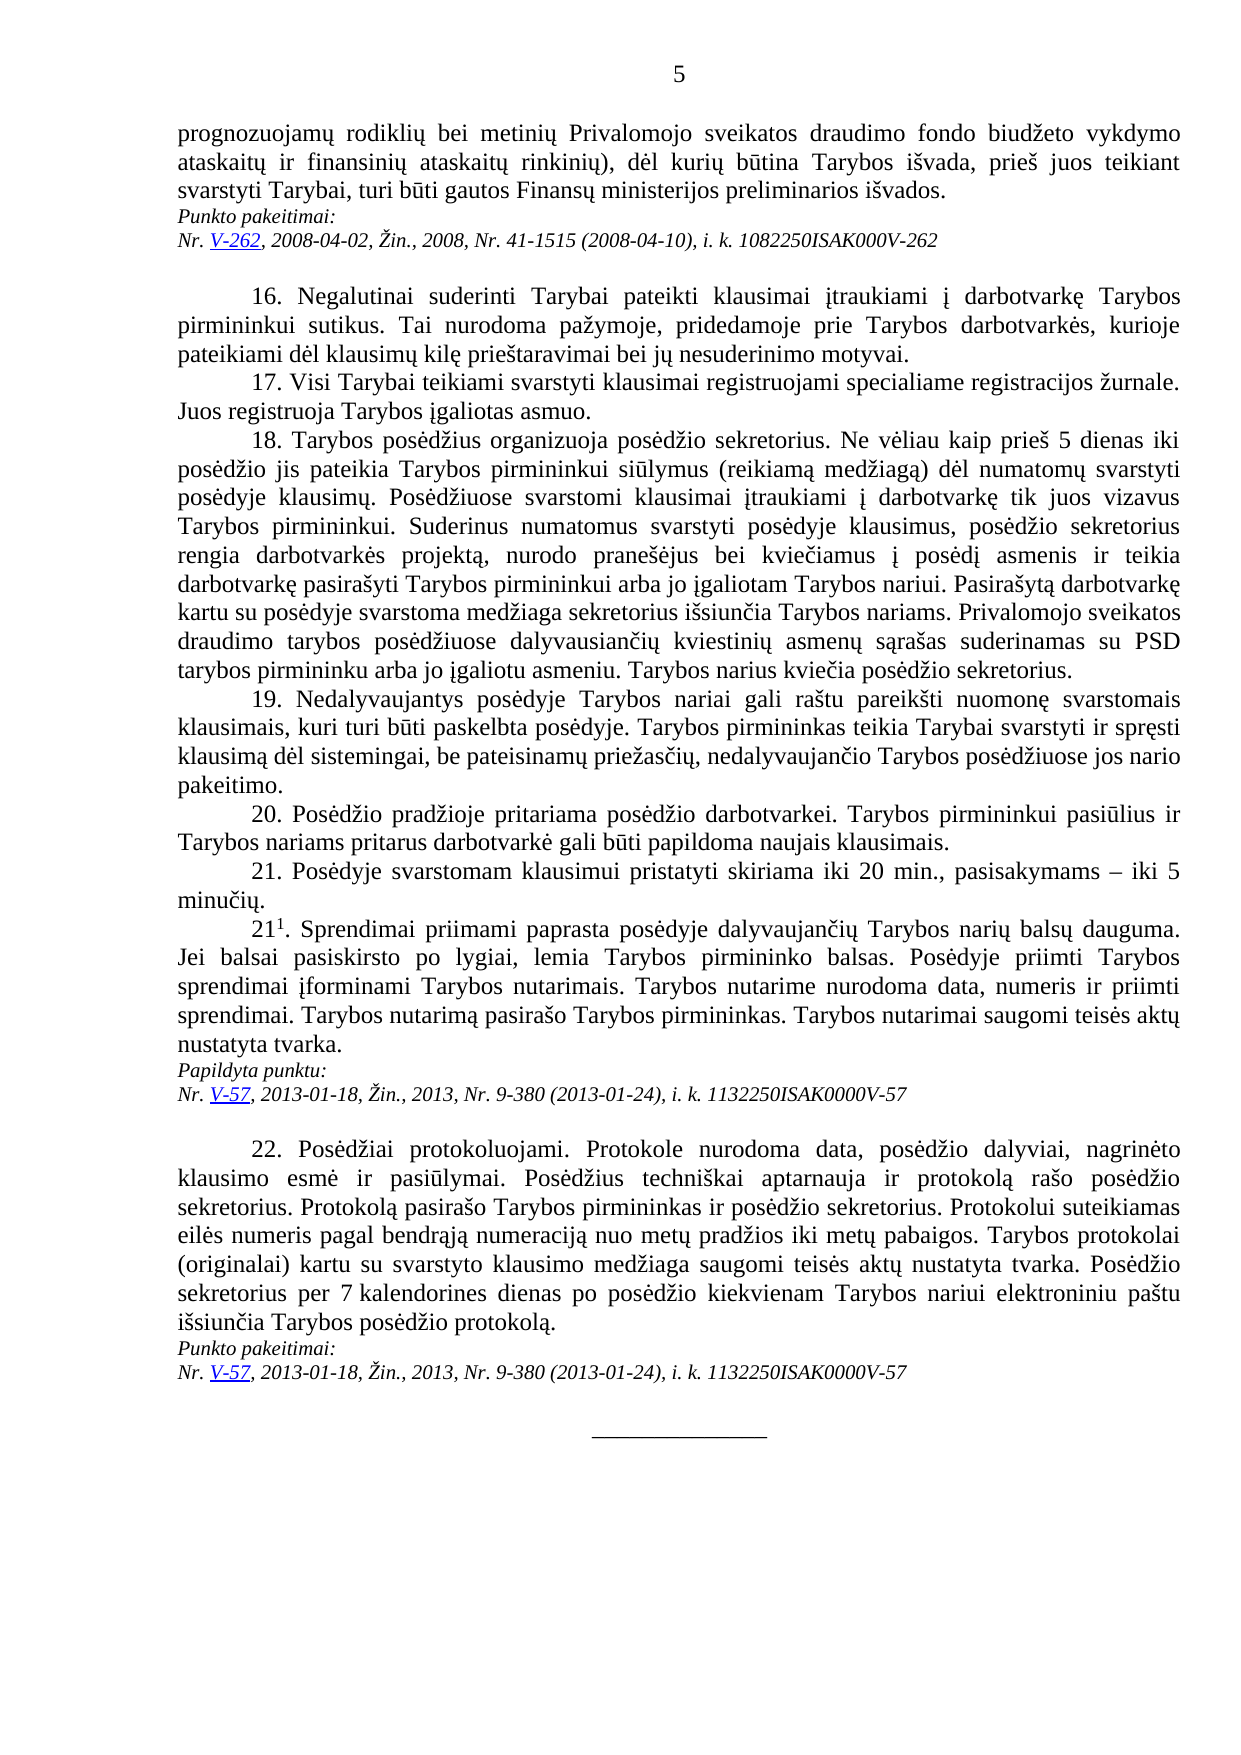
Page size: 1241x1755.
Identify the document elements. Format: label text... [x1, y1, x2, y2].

text Nr. V-262, 2008-04-02, Žin., 2008, Nr. 41-1515 (2008-04-10), i. k. 1082250ISAK000V-262 [177, 228, 1181, 252]
text Nr. V-57, 2013-01-18, Žin., 2013, Nr. 9-380 (2013-01-24), i. k. 1132250ISAK0000V-57 [177, 1360, 1181, 1384]
text 17. Visi Tarybai teikiami svarstyti klausimai registruojami specialiame registracijos žurnale. Juos registruoja Tarybos įgaliotas asmuo. [177, 367, 1181, 425]
text prognozuojamų rodiklių bei metinių Privalomojo sveikatos draudimo fondo biudžeto vykdymo ataskaitų ir finansinių ataskaitų rinkinių), dėl kurių būtina Tarybos išvada, prieš juos teikiant svarstyti Tarybai, turi būti gautos Finansų ministerijos preliminarios išvados. [177, 118, 1181, 204]
text 21. Posėdyje svarstomam klausimui pristatyti skiriama iki 20 min., pasisakymams – iki 5 minučių. [177, 856, 1181, 914]
text 19. Nedalyvaujantys posėdyje Tarybos nariai gali raštu pareikšti nuomonę svarstomais klausimais, kuri turi būti paskelbta posėdyje. Tarybos pirmininkas teikia Tarybai svarstyti ir spręsti klausimą dėl sistemingai, be pateisinamų priežasčių, nedalyvaujančio Tarybos posėdžiuose jos nario pakeitimo. [177, 684, 1181, 799]
text 20. Posėdžio pradžioje pritariama posėdžio darbotvarkei. Tarybos pirmininkui pasiūlius ir Tarybos nariams pritarus darbotvarkė gali būti papildoma naujais klausimais. [177, 799, 1181, 856]
text ______________ [177, 1412, 1181, 1441]
text 16. Negalutinai suderinti Tarybai pateikti klausimai įtraukiami į darbotvarkę Tarybos pirmininkui sutikus. Tai nurodoma pažymoje, pridedamoje prie Tarybos darbotvarkės, kurioje pateikiami dėl klausimų kilę prieštaravimai bei jų nesuderinimo motyvai. [177, 281, 1181, 367]
text Papildyta punktu: [177, 1057, 1181, 1082]
text 211. Sprendimai priimami paprasta posėdyje dalyvaujančių Tarybos narių balsų dauguma. Jei balsai pasiskirsto po lygiai, lemia Tarybos pirmininko balsas. Posėdyje priimti Tarybos sprendimai įforminami Tarybos nutarimais. Tarybos nutarime nurodoma data, numeris ir priimti sprendimai. Tarybos nutarimą pasirašo Tarybos pirmininkas. Tarybos nutarimai saugomi teisės aktų nustatyta tvarka. [177, 914, 1181, 1057]
text Punkto pakeitimai: [177, 1336, 1181, 1360]
text Nr. V-57, 2013-01-18, Žin., 2013, Nr. 9-380 (2013-01-24), i. k. 1132250ISAK0000V-57 [177, 1082, 1181, 1106]
text 18. Tarybos posėdžius organizuoja posėdžio sekretorius. Ne vėliau kaip prieš 5 dienas iki posėdžio jis pateikia Tarybos pirmininkui siūlymus (reikiamą medžiagą) dėl numatomų svarstyti posėdyje klausimų. Posėdžiuose svarstomi klausimai įtraukiami į darbotvarkę tik juos vizavus Tarybos pirmininkui. Suderinus numatomus svarstyti posėdyje klausimus, posėdžio sekretorius rengia darbotvarkės projektą, nurodo pranešėjus bei kviečiamus į posėdį asmenis ir teikia darbotvarkę pasirašyti Tarybos pirmininkui arba jo įgaliotam Tarybos nariui. Pasirašytą darbotvarkę kartu su posėdyje svarstoma medžiaga sekretorius išsiunčia Tarybos nariams. Privalomojo sveikatos draudimo tarybos posėdžiuose dalyvausiančių kviestinių asmenų sąrašas suderinamas su PSD tarybos pirmininku arba jo įgaliotu asmeniu. Tarybos narius kviečia posėdžio sekretorius. [177, 425, 1181, 684]
text 22. Posėdžiai protokoluojami. Protokole nurodoma data, posėdžio dalyviai, nagrinėto klausimo esmė ir pasiūlymai. Posėdžius techniškai aptarnauja ir protokolą rašo posėdžio sekretorius. Protokolą pasirašo Tarybos pirmininkas ir posėdžio sekretorius. Protokolui suteikiamas eilės numeris pagal bendrąją numeraciją nuo metų pradžios iki metų pabaigos. Tarybos protokolai (originalai) kartu su svarstyto klausimo medžiaga saugomi teisės aktų nustatyta tvarka. Posėdžio sekretorius per 7 kalendorines dienas po posėdžio kiekvienam Tarybos nariui elektroniniu paštu išsiunčia Tarybos posėdžio protokolą. [177, 1134, 1181, 1336]
text Punkto pakeitimai: [177, 204, 1181, 228]
